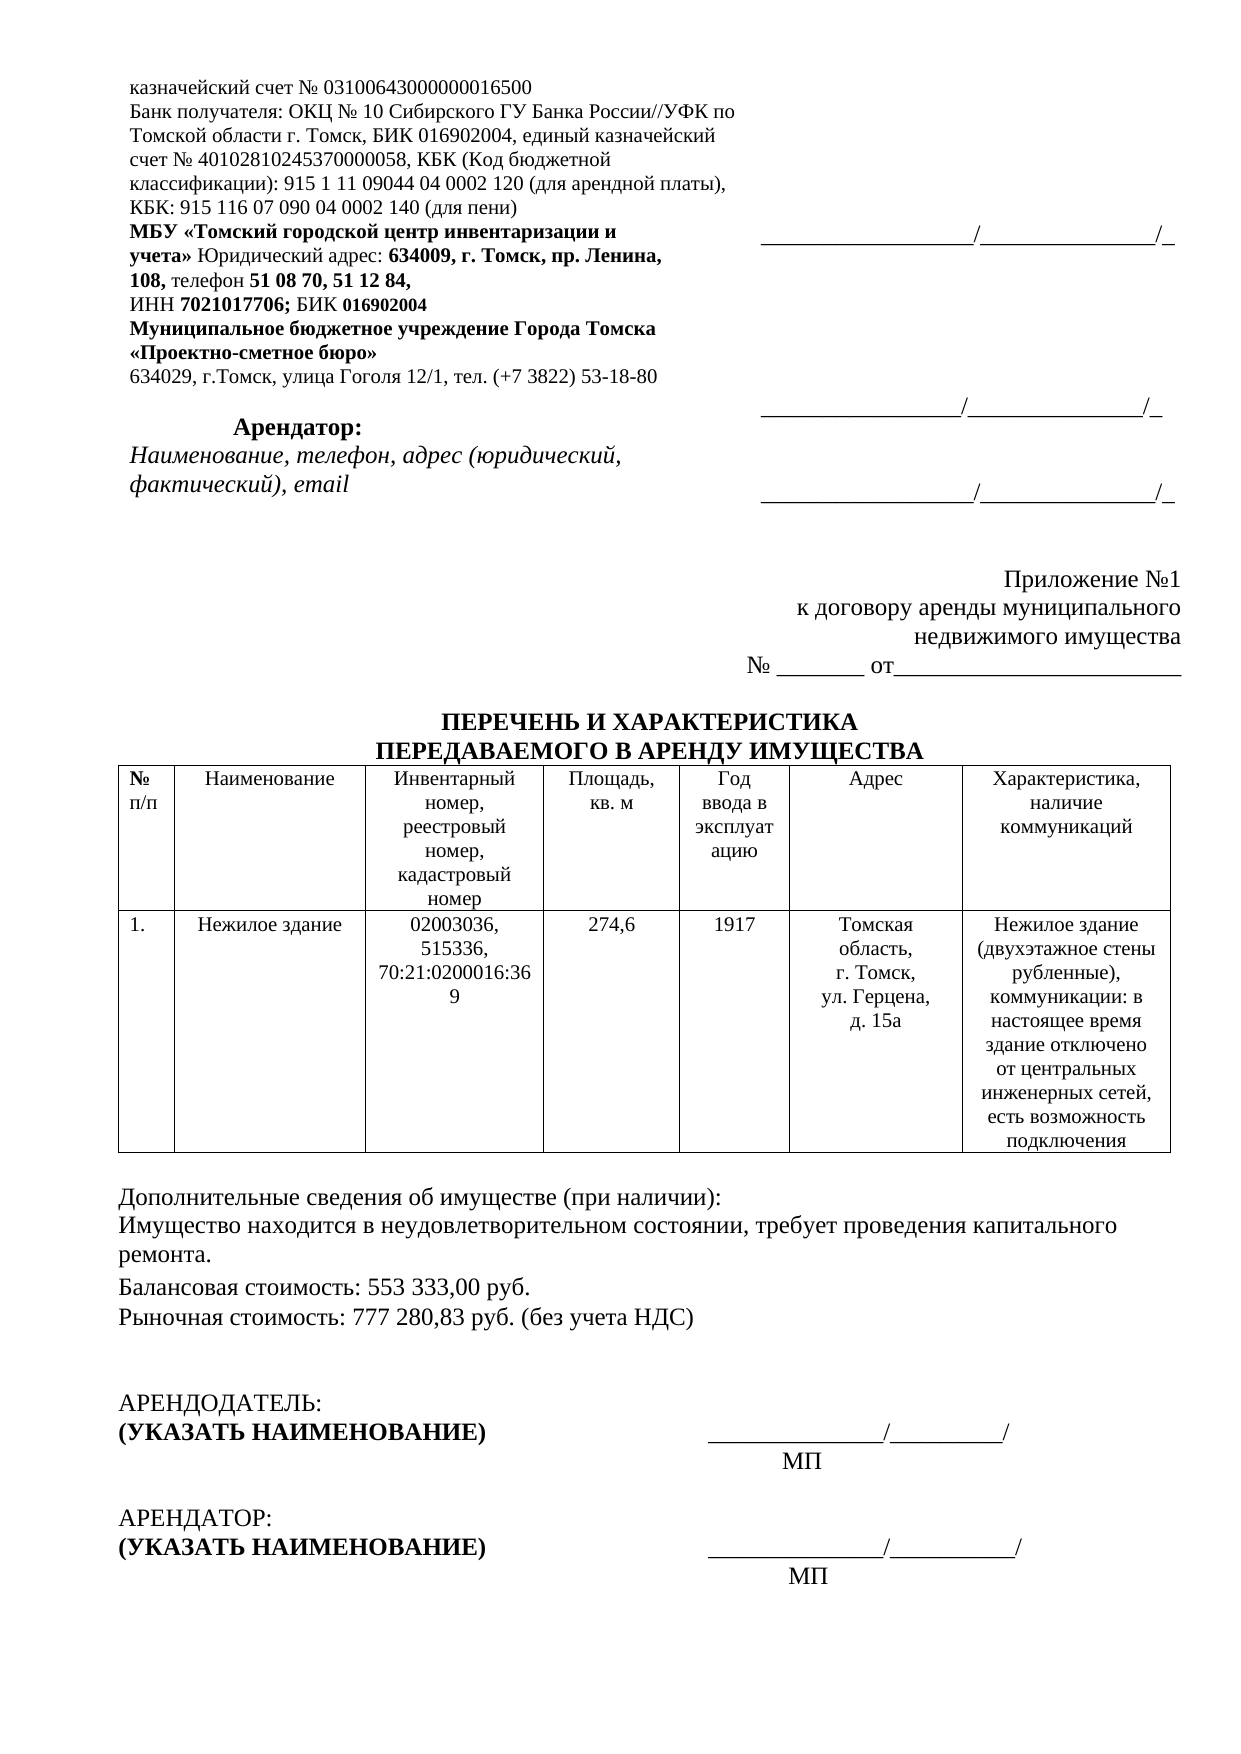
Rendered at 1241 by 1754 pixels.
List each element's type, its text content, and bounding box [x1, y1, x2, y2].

table_header Год ввода в эксплуатацию [680, 766, 789, 910]
table_header Наименование [175, 766, 365, 910]
text недвижимого имущества [118, 621, 1181, 650]
text МП [118, 1446, 1181, 1475]
text МП [118, 1561, 1181, 1590]
table_cell Нежилое здание (двухэтажное стены рубленные), коммуникации: в настоящее время здание отключено от центральных инженерных сетей, есть возможность подключения [963, 911, 1170, 1152]
table_header Площадь, кв. м [544, 766, 679, 910]
text Рыночная стоимость: 777 280,83 руб. (без учета НДС) [118, 1302, 1181, 1331]
text АРЕНДОДАТЕЛЬ: [118, 1388, 1181, 1417]
table_cell 1. [119, 911, 174, 1152]
text ПЕРЕДАВАЕМОГО В АРЕНДУ ИМУЩЕСТВА [118, 736, 1181, 765]
table_cell 1917 [680, 911, 789, 1152]
table_cell 274,6 [544, 911, 679, 1152]
text Балансовая стоимость: 553 333,00 руб. [118, 1268, 1181, 1302]
table_cell 02003036, 515336, 70:21:0200016:369 [366, 911, 543, 1152]
table_cell Томская область, г. Томск, ул. Герцена, д. 15а [790, 911, 962, 1152]
table_header Адрес [790, 766, 962, 910]
table_header № п/п [119, 766, 174, 910]
text Приложение №1 [118, 564, 1181, 592]
table_header Характеристика, наличие коммуникаций [963, 766, 1170, 910]
table_cell Нежилое здание [175, 911, 365, 1152]
text (УКАЗАТЬ НАИМЕНОВАНИЕ) ______________/__________/ [118, 1532, 1181, 1561]
text ПЕРЕЧЕНЬ И ХАРАКТЕРИСТИКА [118, 707, 1181, 736]
text Имущество находится в неудовлетворительном состоянии, требует проведения капитального ремонта. [118, 1211, 1181, 1268]
text № _______ от_______________________ [118, 650, 1181, 679]
text (УКАЗАТЬ НАИМЕНОВАНИЕ) ______________/_________/ [118, 1417, 1181, 1446]
table_header Инвентарный номер, реестровый номер, кадастровый номер [366, 766, 543, 910]
text АРЕНДАТОР: [118, 1503, 1181, 1532]
text Дополнительные сведения об имуществе (при наличии): [118, 1182, 1181, 1211]
table_header _________________/______________/_ ________________/______________/_ _________________/______________/_ [750, 75, 1193, 535]
table_header казначейский счет № 03100643000000016500 Банк получателя: ОКЦ № 10 Сибирского ГУ Банка России//УФК по Томской области г. Томск, БИК 016902004, единый казначейский счет № 40102810245370000058, КБК (Код бюджетной классификации): 915 1 11 09044 04 0002 120 (для арендной платы), КБК: 915 116 07 090 04 0002 140 (для пени) МБУ «Томский городской центр инвентаризации и учета» Юридический адрес: 634009, г. Томск, пр. Ленина, 108, телефон 51 08 70, 51 12 84, ИНН 7021017706; БИК 016902004 Муниципальное бюджетное учреждение Города Томска «Проектно-сметное бюро» 634029, г.Томск, улица Гоголя 12/1, тел. (+7 3822) 53-18-80 Арендатор: Наименование, телефон, адрес (юридический, фактический), email [118, 75, 749, 535]
text к договору аренды муниципального [118, 592, 1181, 621]
